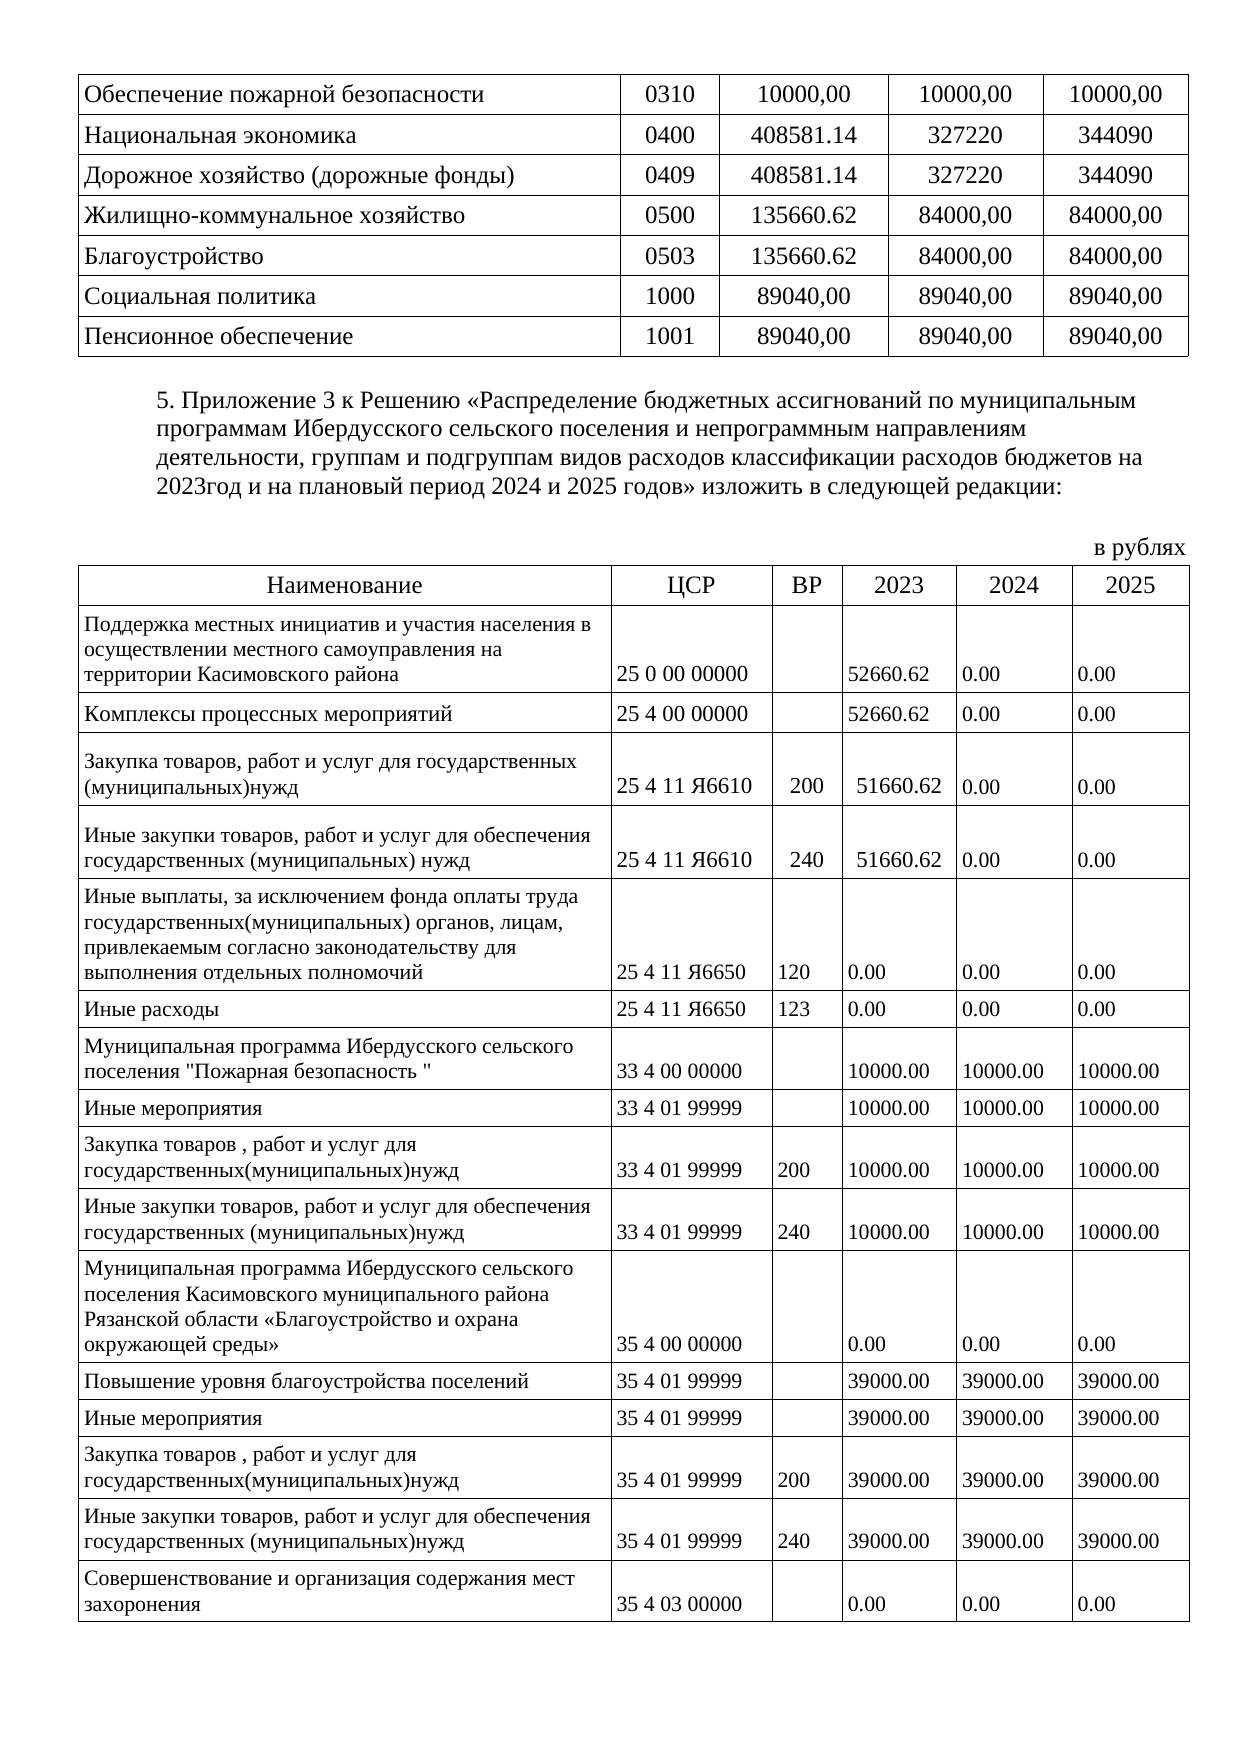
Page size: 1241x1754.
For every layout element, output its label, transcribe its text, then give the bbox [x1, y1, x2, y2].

table_cell Наименование [79, 566, 611, 605]
table_cell Национальная экономика [79, 115, 620, 154]
table_cell 33 4 01 99999 [612, 1127, 772, 1188]
table_cell Закупка товаров , работ и услуг для государственных(муниципальных)нужд [79, 1127, 611, 1188]
table_cell 33 4 01 99999 [612, 1090, 772, 1126]
table_cell Иные закупки товаров, работ и услуг для обеспечения государственных (муниципальных) нужд [79, 806, 611, 878]
table_cell 0,00 [957, 806, 1072, 878]
table_cell 25 4 11 Я6610 [612, 806, 772, 878]
table_cell 84000,00 [957, 1251, 1072, 1362]
table_cell 10000,00 [843, 1090, 956, 1126]
table_cell 39000,00 [957, 1499, 1072, 1559]
table_cell 33 4 01 99999 [612, 1189, 772, 1249]
table_cell 1000,00 [843, 991, 956, 1027]
table_cell Дорожное хозяйство (дорожные фонды) [79, 155, 620, 195]
table_cell 51660,62 [843, 733, 956, 805]
table_cell 10000,00 [843, 1028, 956, 1089]
table_cell ЦСР [612, 566, 772, 605]
table_cell 408581,14 [720, 155, 888, 195]
table_cell 30000,00 [843, 1561, 956, 1621]
table_cell 39000,00 [1073, 1437, 1189, 1497]
table_header в рублях [1072, 529, 1189, 564]
table_cell 0310 [621, 75, 719, 114]
table_cell 1000,00 [843, 879, 956, 990]
table_cell 39000,00 [843, 1437, 956, 1497]
table_cell [773, 693, 842, 732]
table_header [772, 529, 842, 564]
table_cell 10000,00 [843, 1189, 956, 1249]
table_cell 1000,00 [1073, 991, 1189, 1027]
table_cell 2023 [843, 566, 956, 605]
table_cell 39000,00 [1073, 1400, 1189, 1436]
table_cell Совершенствование и организация содержания мест захоронения [79, 1561, 611, 1621]
table_cell 89040,00 [1044, 276, 1188, 316]
table_cell 39000,00 [957, 1437, 1072, 1497]
table_cell [773, 1363, 842, 1399]
table_cell [773, 1561, 842, 1621]
table_cell Иные расходы [79, 991, 611, 1027]
table_cell 25 0 00 00000 [612, 606, 772, 692]
table_cell [773, 606, 842, 692]
table_cell 35 4 01 99999 [612, 1499, 772, 1559]
table_header [78, 529, 611, 564]
table_cell 10000,00 [1073, 1127, 1189, 1188]
table_cell 35 4 01 99999 [612, 1363, 772, 1399]
table_cell Комплексы процессных мероприятий [79, 693, 611, 732]
table_cell 10000,00 [1073, 1028, 1189, 1089]
table_cell 35 4 01 99999 [612, 1400, 772, 1436]
table_cell Обеспечение пожарной безопасности [79, 75, 620, 114]
table_cell 35 4 00 00000 [612, 1251, 772, 1362]
table_cell Социальная политика [79, 276, 620, 316]
table_cell Иные закупки товаров, работ и услуг для обеспечения государственных (муниципальных)нужд [79, 1499, 611, 1559]
table_cell 89040,00 [720, 317, 888, 356]
table_cell Муниципальная программа Ибердусского сельского поселения Касимовского муниципального района Рязанской области «Благоустройство и охрана окружающей среды» [79, 1251, 611, 1362]
table_cell 84000,00 [889, 236, 1043, 275]
table_cell 200 [773, 1437, 842, 1497]
table_cell 0400 [621, 115, 719, 154]
table_cell 2025 [1073, 566, 1189, 605]
table_cell Благоустройство [79, 236, 620, 275]
table_cell 135660,62 [720, 236, 888, 275]
table_cell Муниципальная программа Ибердусского сельского поселения "Пожарная безопасность " [79, 1028, 611, 1089]
table_cell 1000,00 [1073, 693, 1189, 732]
table_cell 240 [773, 1499, 842, 1559]
table_cell Иные мероприятия [79, 1400, 611, 1436]
table_cell 25 4 11 Я6650 [612, 879, 772, 990]
table_cell Закупка товаров , работ и услуг для государственных(муниципальных)нужд [79, 1437, 611, 1497]
table_cell 344090 [1044, 155, 1188, 195]
table_header [956, 529, 1072, 564]
table_cell ВР [773, 566, 842, 605]
table_cell 35 4 03 00000 [612, 1561, 772, 1621]
table_cell 89040,00 [889, 276, 1043, 316]
table_header [611, 529, 772, 564]
table_cell 0,00 [957, 733, 1072, 805]
table_cell Жилищно-коммунальное хозяйство [79, 196, 620, 235]
table_cell 200 [773, 1127, 842, 1188]
table_cell 10000,00 [720, 75, 888, 114]
table_cell 408581,14 [720, 115, 888, 154]
list 5. Приложение 3 к Решению «Распределение бюджетных ассигнований по муниципальным программам Ибердусского сельского поселения и непрограммным направлениям деятельности, группам и подгруппам видов расходов классификации расходов бюджетов на 2023год и на плановый период 2024 и 2025 годов» изложить в следующей редакции: [119, 385, 1152, 500]
table_cell 10000,00 [957, 1127, 1072, 1188]
table_cell 84000,00 [1044, 196, 1188, 235]
table_cell 200 [773, 733, 842, 805]
table_cell 39000,00 [957, 1363, 1072, 1399]
table_cell Иные мероприятия [79, 1090, 611, 1126]
table_cell 84000,00 [843, 1251, 956, 1362]
table_cell 1000,00 [957, 606, 1072, 692]
table_cell 327220 [889, 115, 1043, 154]
table_cell 120 [773, 879, 842, 990]
table_cell 84000,00 [889, 196, 1043, 235]
table_cell 10000,00 [957, 1028, 1072, 1089]
table_cell 327220 [889, 155, 1043, 195]
table_cell 35 4 01 99999 [612, 1437, 772, 1497]
table_cell 10000,00 [843, 1127, 956, 1188]
table_cell 25 4 11 Я6650 [612, 991, 772, 1027]
table_cell 84000,00 [1044, 236, 1188, 275]
table_cell 51660,62 [843, 806, 956, 878]
table_cell 0,00 [1073, 806, 1189, 878]
table_cell 10000,00 [957, 1189, 1072, 1249]
table_cell 0500 [621, 196, 719, 235]
table_cell 1000,00 [1073, 879, 1189, 990]
table_cell 30000,00 [1073, 1561, 1189, 1621]
table_cell 10000,00 [1073, 1090, 1189, 1126]
table_cell 0503 [621, 236, 719, 275]
table_cell 1001 [621, 317, 719, 356]
table_cell 10000,00 [1073, 1189, 1189, 1249]
table_cell 0,00 [1073, 733, 1189, 805]
table_cell Иные выплаты, за исключением фонда оплаты труда государственных(муниципальных) органов, лицам, привлекаемым согласно законодательству для выполнения отдельных полномочий [79, 879, 611, 990]
table_cell Иные закупки товаров, работ и услуг для обеспечения государственных (муниципальных)нужд [79, 1189, 611, 1249]
table_cell 135660,62 [720, 196, 888, 235]
table_cell 39000,00 [843, 1363, 956, 1399]
table_cell [773, 1028, 842, 1089]
table_cell 39000,00 [1073, 1499, 1189, 1559]
table_cell Закупка товаров, работ и услуг для государственных (муниципальных)нужд [79, 733, 611, 805]
table_cell [773, 1251, 842, 1362]
table_header [842, 529, 956, 564]
table_cell 10000,00 [1044, 75, 1188, 114]
table_cell 0409 [621, 155, 719, 195]
table_cell 10000,00 [889, 75, 1043, 114]
table_cell 89040,00 [1044, 317, 1188, 356]
table_cell 33 4 00 00000 [612, 1028, 772, 1089]
table_cell 25 4 11 Я6610 [612, 733, 772, 805]
table_cell 1000 [621, 276, 719, 316]
table_cell 30000,00 [957, 1561, 1072, 1621]
table_cell 1000,00 [1073, 606, 1189, 692]
table_cell 39000,00 [843, 1400, 956, 1436]
table_cell 123 [773, 991, 842, 1027]
table_cell 1000,00 [957, 991, 1072, 1027]
table_cell Повышение уровня благоустройства поселений [79, 1363, 611, 1399]
table_cell 1000,00 [957, 879, 1072, 990]
table_cell [773, 1090, 842, 1126]
table_cell Пенсионное обеспечение [79, 317, 620, 356]
table_cell 52660,62 [843, 693, 956, 732]
table_cell 89040,00 [889, 317, 1043, 356]
table_cell 10000,00 [957, 1090, 1072, 1126]
table_cell 240 [773, 1189, 842, 1249]
table_cell 1000,00 [957, 693, 1072, 732]
table_cell Поддержка местных инициатив и участия населения в осуществлении местного самоуправления на территории Касимовского района [79, 606, 611, 692]
table_cell 39000,00 [843, 1499, 956, 1559]
table_cell 84000,00 [1073, 1251, 1189, 1362]
table_cell 52660,62 [843, 606, 956, 692]
table_cell 240 [773, 806, 842, 878]
table_cell [773, 1400, 842, 1436]
table_cell 89040,00 [720, 276, 888, 316]
table_cell 2024 [957, 566, 1072, 605]
table_cell 25 4 00 00000 [612, 693, 772, 732]
table_cell 39000,00 [1073, 1363, 1189, 1399]
table_cell 39000,00 [957, 1400, 1072, 1436]
table_cell 344090 [1044, 115, 1188, 154]
